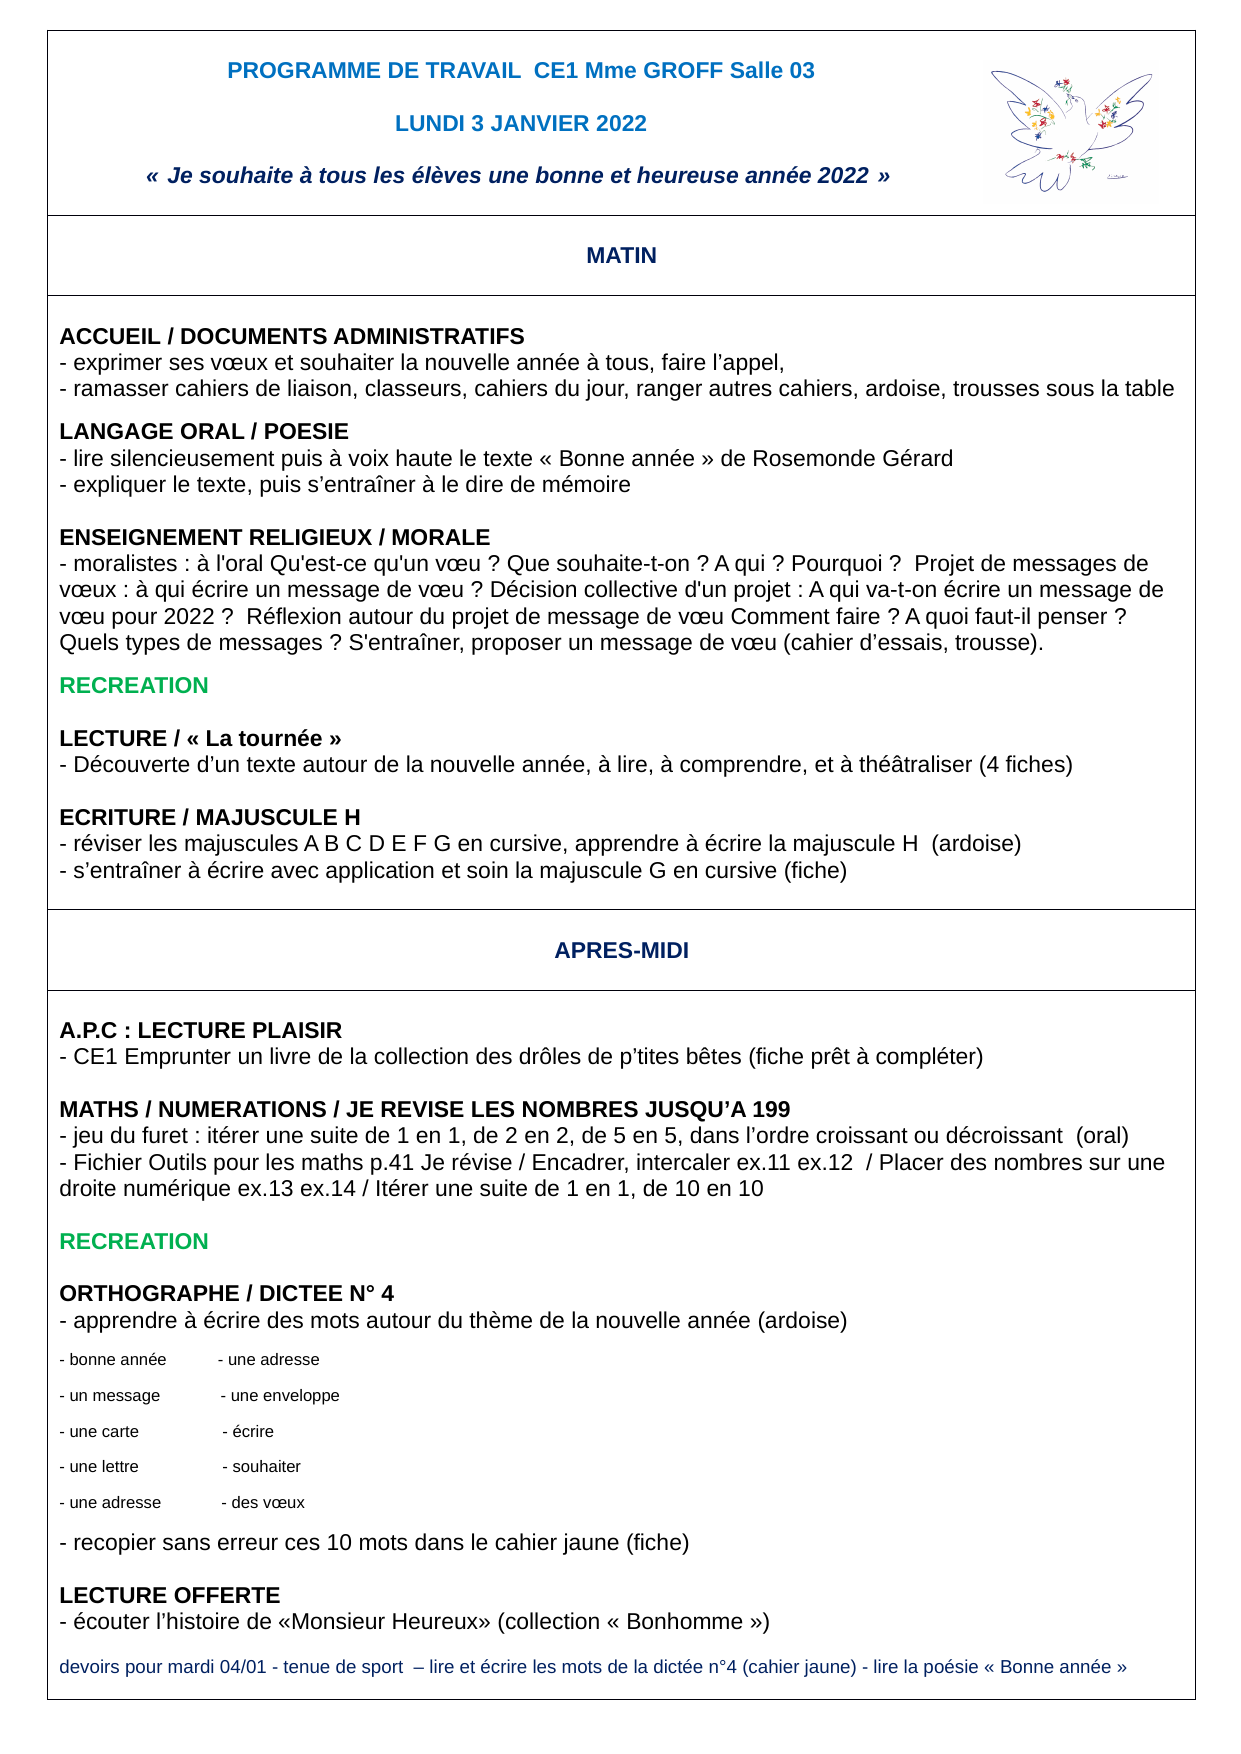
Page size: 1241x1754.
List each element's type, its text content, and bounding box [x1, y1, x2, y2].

table_cell ACCUEIL / DOCUMENTS ADMINISTRATIFS - exprimer ses vœux et souhaiter la nouvelle année à tous, faire l’appel, - ramasser cahiers de liaison, classeurs, cahiers du jour, ranger autres cahiers, ardoise, trousses sous la table LANGAGE ORAL / POESIE - lire silencieusement puis à voix haute le texte « Bonne année » de Rosemonde Gérard - expliquer le texte, puis s’entraîner à le dire de mémoire ENSEIGNEMENT RELIGIEUX / MORALE - moralistes : à l'oral Qu'est-ce qu'un vœu ? Que souhaite-t-on ? A qui ? Pourquoi ? Projet de messages de vœux : à qui écrire un message de vœu ? Décision collective d'un projet : A qui va-t-on écrire un message de vœu pour 2022 ? Réflexion autour du projet de message de vœu Comment faire ? A quoi faut-il penser ? Quels types de messages ? S'entraîner, proposer un message de vœu (cahier d’essais, trousse). RECREATION LECTURE / « La tournée » - Découverte d’un texte autour de la nouvelle année, à lire, à comprendre, et à théâtraliser (4 fiches) ECRITURE / MAJUSCULE H - réviser les majuscules A B C D E F G en cursive, apprendre à écrire la majuscule H (ardoise) - s’entraîner à écrire avec application et soin la majuscule G en cursive (fiche) [48, 296, 1195, 909]
table_cell A.P.C : LECTURE PLAISIR - CE1 Emprunter un livre de la collection des drôles de p’tites bêtes (fiche prêt à compléter) MATHS / NUMERATIONS / JE REVISE LES NOMBRES JUSQU’A 199 - jeu du furet : itérer une suite de 1 en 1, de 2 en 2, de 5 en 5, dans l’ordre croissant ou décroissant (oral) - Fichier Outils pour les maths p.41 Je révise / Encadrer, intercaler ex.11 ex.12 / Placer des nombres sur une droite numérique ex.13 ex.14 / Itérer une suite de 1 en 1, de 10 en 10 RECREATION ORTHOGRAPHE / DICTEE N° 4 - apprendre à écrire des mots autour du thème de la nouvelle année (ardoise) - bonne année - une adresse - un message - une enveloppe - une carte - écrire - une lettre - souhaiter - une adresse - des vœux - recopier sans erreur ces 10 mots dans le cahier jaune (fiche) LECTURE OFFERTE - écouter l’histoire de «Monsieur Heureux» (collection « Bonhomme ») devoirs pour mardi 04/01 - tenue de sport – lire et écrire les mots de la dictée n°4 (cahier jaune) - lire la poésie « Bonne année » [48, 991, 1195, 1699]
table_cell APRES-MIDI [48, 910, 1195, 989]
table_cell MATIN [48, 216, 1195, 295]
table_header PROGRAMME DE TRAVAIL CE1 Mme GROFF Salle 03 LUNDI 3 JANVIER 2022 « Je souhaite à tous les élèves une bonne et heureuse année 2022 » [48, 31, 1195, 215]
